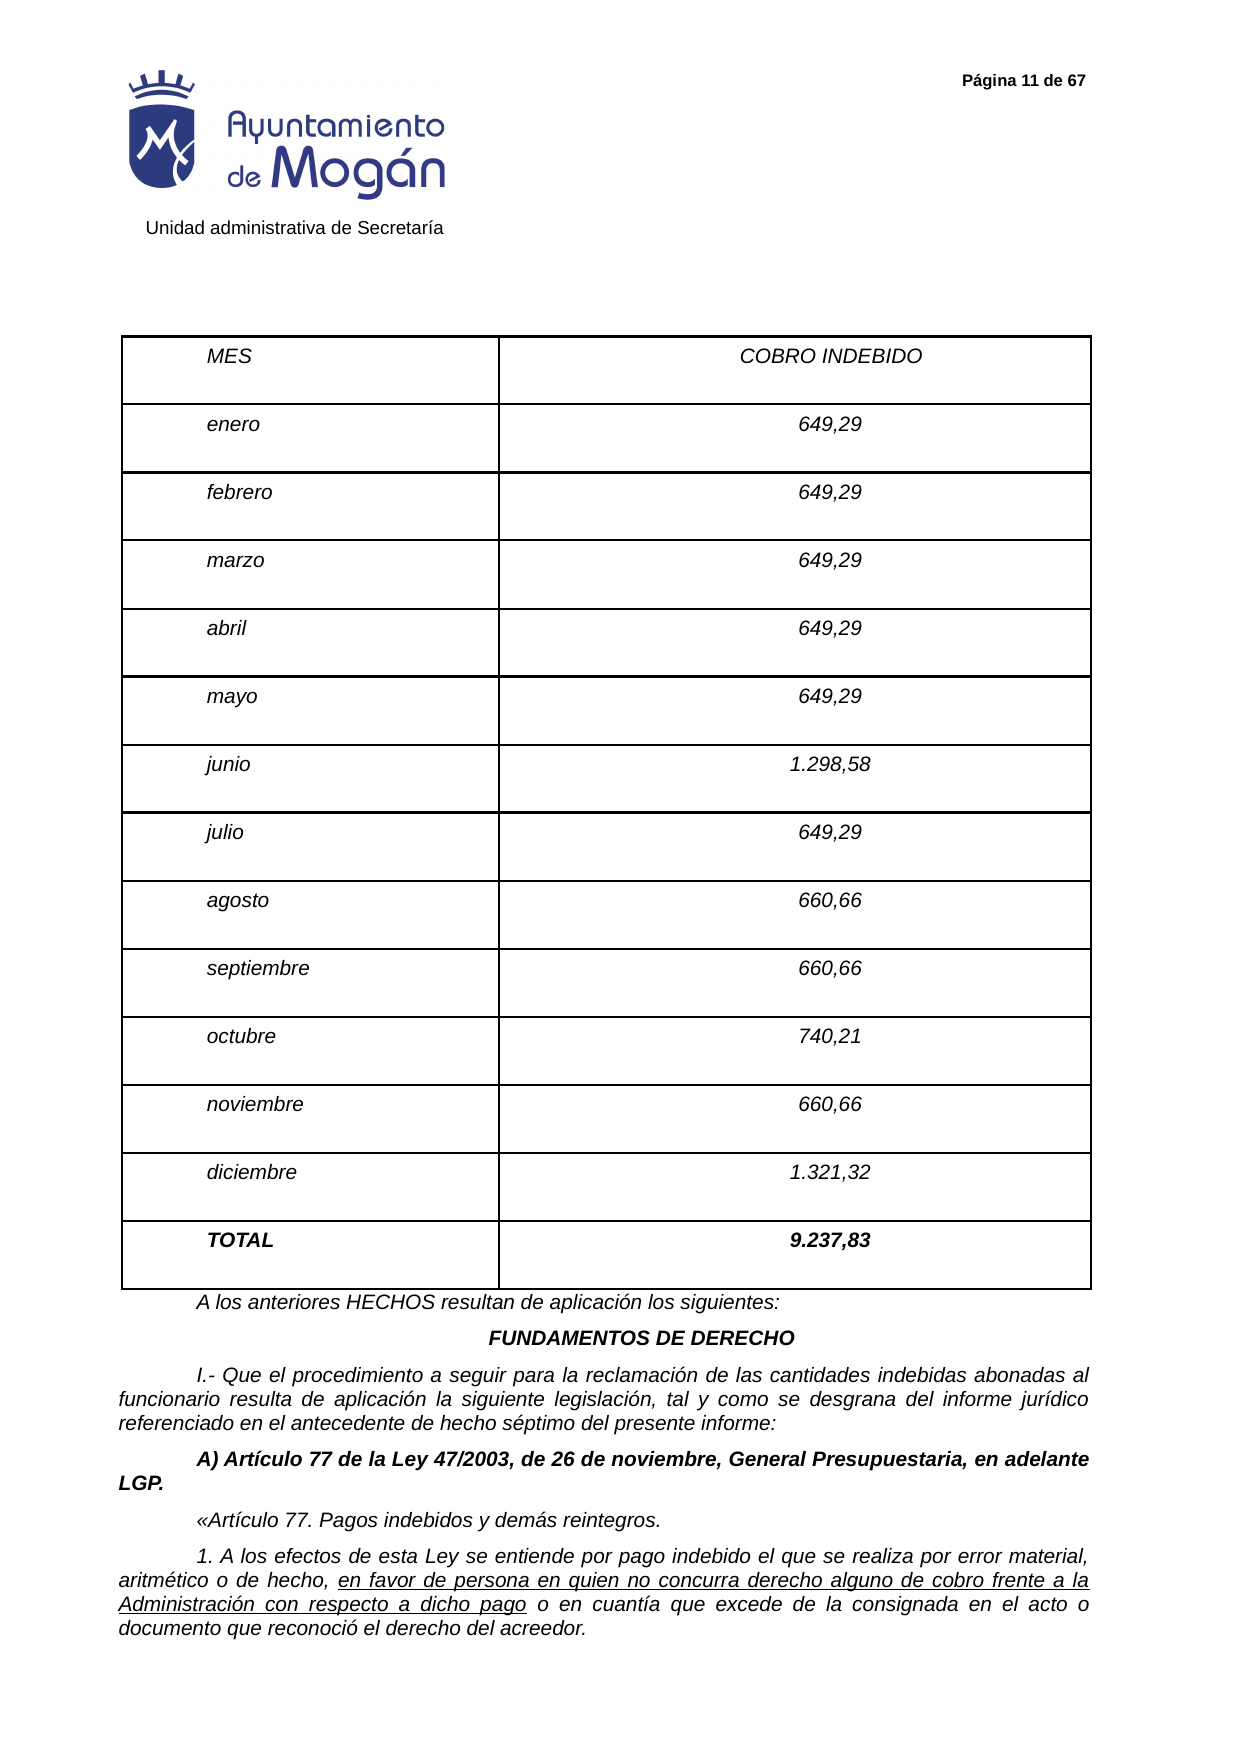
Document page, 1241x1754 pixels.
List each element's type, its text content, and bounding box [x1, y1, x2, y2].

table_header MES [123, 338, 498, 403]
table_cell 1.321,32 [500, 1154, 1090, 1219]
text «Artículo 77. Pagos indebidos y demás reintegros. [118, 1507, 1092, 1531]
table_cell noviembre [123, 1086, 498, 1152]
table_cell 660,66 [500, 882, 1090, 947]
table_cell 649,29 [500, 541, 1090, 607]
text I.- Que el procedimiento a seguir para la reclamación de las cantidades indebidas abonadas al funcionario resulta de aplicación la siguiente legislación, tal y como se desgrana del informe jurídico referenciado en el antecedente de hecho séptimo del presente informe: [118, 1363, 1092, 1434]
table_cell 649,29 [500, 610, 1090, 675]
table_cell 660,66 [500, 950, 1090, 1016]
text FUNDAMENTOS DE DERECHO [118, 1326, 1092, 1350]
table_cell enero [123, 405, 498, 471]
table_cell marzo [123, 541, 498, 607]
table_cell febrero [123, 474, 498, 539]
table_cell 9.237,83 [500, 1222, 1090, 1288]
table_cell septiembre [123, 950, 498, 1016]
table_cell 649,29 [500, 678, 1090, 743]
table_cell 649,29 [500, 814, 1090, 879]
table_cell junio [123, 746, 498, 811]
table_cell mayo [123, 678, 498, 743]
text A) Artículo 77 de la Ley 47/2003, de 26 de noviembre, General Presupuestaria, en adelante LGP. [118, 1447, 1092, 1495]
text 1. A los efectos de esta Ley se entiende por pago indebido el que se realiza por error material, aritmético o de hecho, en favor de persona en quien no concurra derecho alguno de cobro frente a la Administración con respecto a dicho pago o en cuantía que excede de la consignada en el acto o documento que reconoció el derecho del acreedor. [118, 1544, 1092, 1640]
table_cell 1.298,58 [500, 746, 1090, 811]
table_cell TOTAL [123, 1222, 498, 1288]
picture [128, 70, 445, 206]
table_cell 660,66 [500, 1086, 1090, 1152]
table_cell diciembre [123, 1154, 498, 1219]
table_cell 740,21 [500, 1018, 1090, 1083]
table_header COBRO INDEBIDO [500, 338, 1090, 403]
table_cell julio [123, 814, 498, 879]
text A los anteriores HECHOS resultan de aplicación los siguientes: [118, 1290, 1092, 1314]
table_cell agosto [123, 882, 498, 947]
table_cell octubre [123, 1018, 498, 1083]
table_cell 649,29 [500, 405, 1090, 471]
table_cell 649,29 [500, 474, 1090, 539]
table_cell abril [123, 610, 498, 675]
